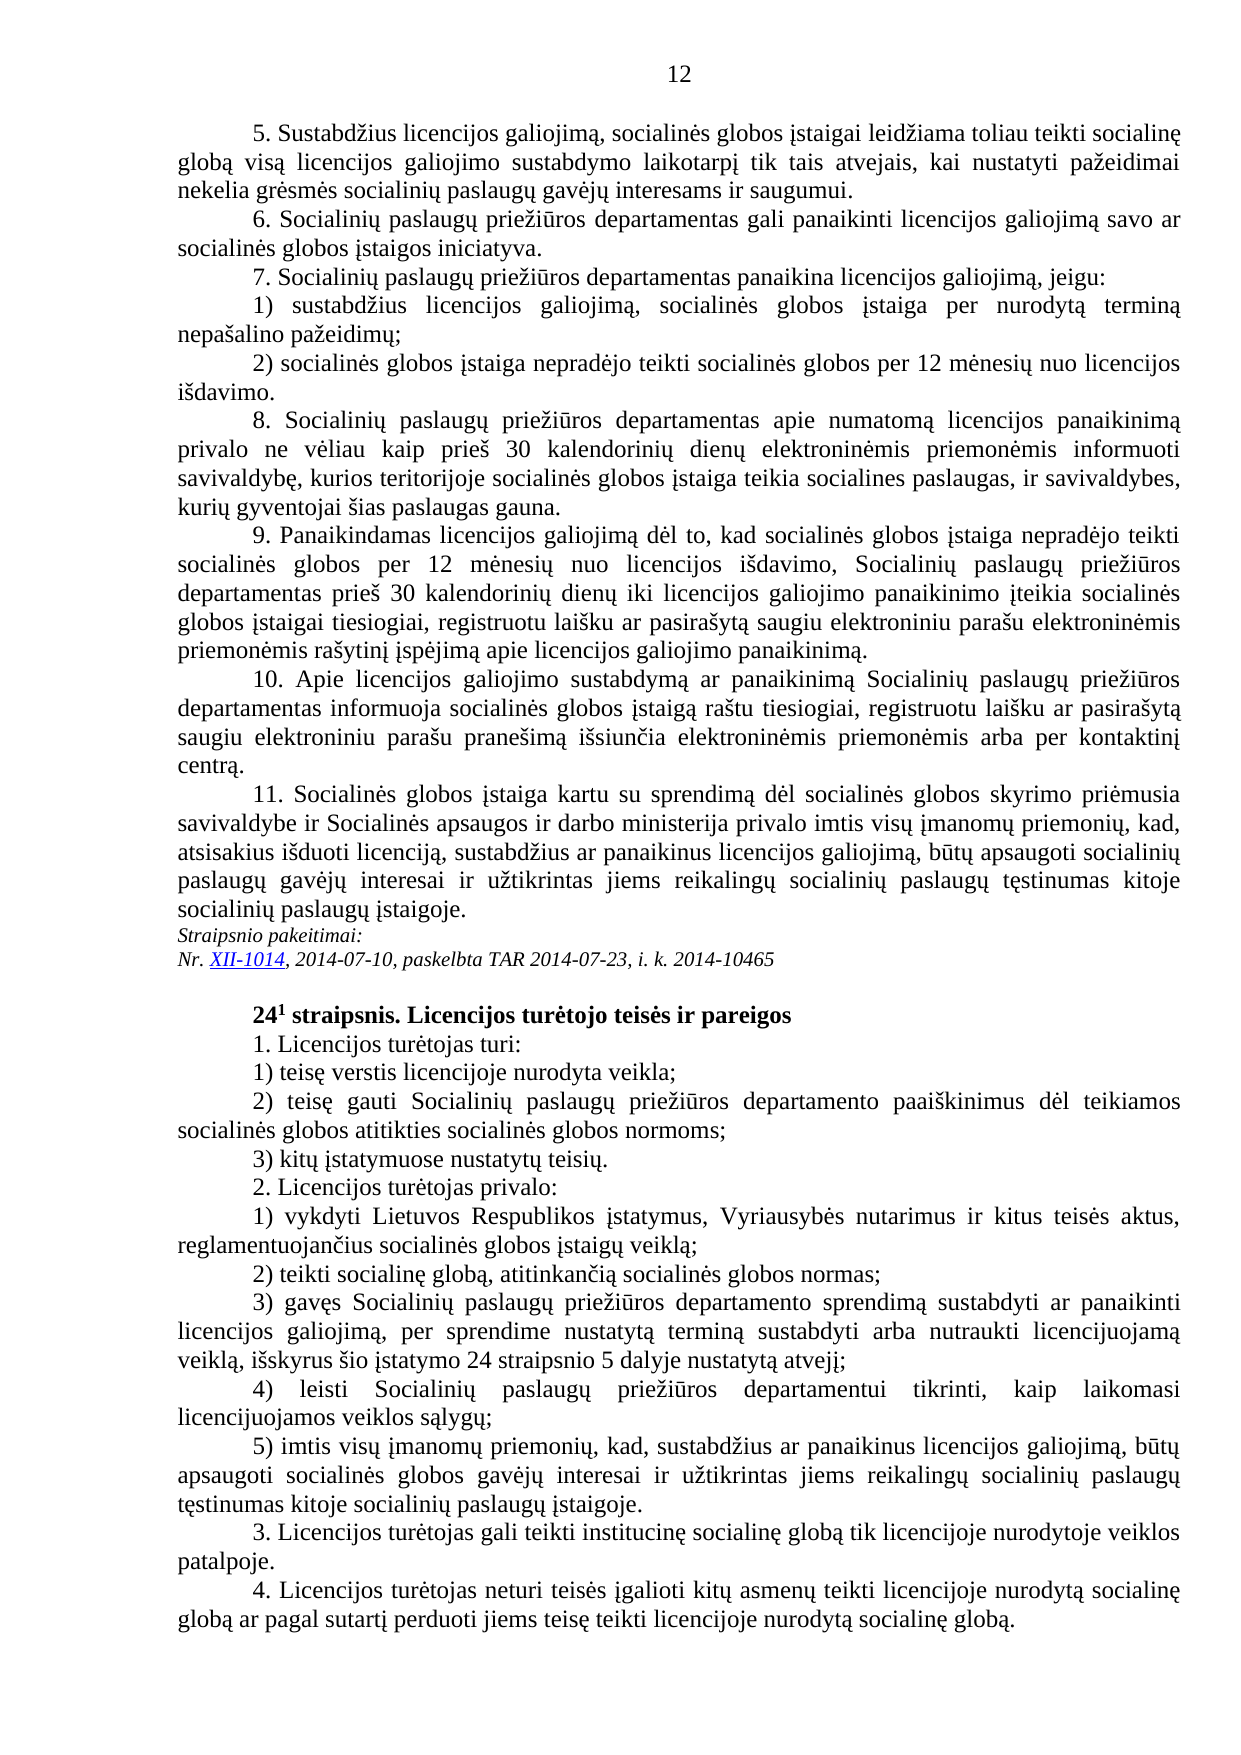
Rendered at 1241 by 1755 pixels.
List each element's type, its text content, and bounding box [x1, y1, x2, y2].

text Straipsnio pakeitimai: [177, 923, 1181, 947]
text 1) teisę verstis licencijoje nurodyta veikla; [177, 1057, 1181, 1086]
text 5) imtis visų įmanomų priemonių, kad, sustabdžius ar panaikinus licencijos galiojimą, būtų apsaugoti socialinės globos gavėjų interesai ir užtikrintas jiems reikalingų socialinių paslaugų tęstinumas kitoje socialinių paslaugų įstaigoje. [177, 1431, 1181, 1517]
text 4. Licencijos turėtojas neturi teisės įgalioti kitų asmenų teikti licencijoje nurodytą socialinę globą ar pagal sutartį perduoti jiems teisę teikti licencijoje nurodytą socialinę globą. [177, 1575, 1181, 1632]
text 2) teikti socialinę globą, atitinkančią socialinės globos normas; [177, 1259, 1181, 1287]
text 5. Sustabdžius licencijos galiojimą, socialinės globos įstaigai leidžiama toliau teikti socialinę globą visą licencijos galiojimo sustabdymo laikotarpį tik tais atvejais, kai nustatyti pažeidimai nekelia grėsmės socialinių paslaugų gavėjų interesams ir saugumui. [177, 118, 1181, 204]
text 2. Licencijos turėtojas privalo: [177, 1172, 1181, 1201]
text 3) kitų įstatymuose nustatytų teisių. [177, 1144, 1181, 1172]
text 6. Socialinių paslaugų priežiūros departamentas gali panaikinti licencijos galiojimą savo ar socialinės globos įstaigos iniciatyva. [177, 204, 1181, 262]
text 1. Licencijos turėtojas turi: [177, 1029, 1181, 1057]
text 2) socialinės globos įstaiga nepradėjo teikti socialinės globos per 12 mėnesių nuo licencijos išdavimo. [177, 348, 1181, 406]
text Nr. XII-1014, 2014-07-10, paskelbta TAR 2014-07-23, i. k. 2014-10465 [177, 947, 1181, 971]
text 1) vykdyti Lietuvos Respublikos įstatymus, Vyriausybės nutarimus ir kitus teisės aktus, reglamentuojančius socialinės globos įstaigų veiklą; [177, 1201, 1181, 1259]
text 7. Socialinių paslaugų priežiūros departamentas panaikina licencijos galiojimą, jeigu: [177, 262, 1181, 291]
text 1) sustabdžius licencijos galiojimą, socialinės globos įstaiga per nurodytą terminą nepašalino pažeidimų; [177, 291, 1181, 348]
text 10. Apie licencijos galiojimo sustabdymą ar panaikinimą Socialinių paslaugų priežiūros departamentas informuoja socialinės globos įstaigą raštu tiesiogiai, registruotu laišku ar pasirašytą saugiu elektroniniu parašu pranešimą išsiunčia elektroninėmis priemonėmis arba per kontaktinį centrą. [177, 664, 1181, 779]
text 2) teisę gauti Socialinių paslaugų priežiūros departamento paaiškinimus dėl teikiamos socialinės globos atitikties socialinės globos normoms; [177, 1086, 1181, 1144]
text 9. Panaikindamas licencijos galiojimą dėl to, kad socialinės globos įstaiga nepradėjo teikti socialinės globos per 12 mėnesių nuo licencijos išdavimo, Socialinių paslaugų priežiūros departamentas prieš 30 kalendorinių dienų iki licencijos galiojimo panaikinimo įteikia socialinės globos įstaigai tiesiogiai, registruotu laišku ar pasirašytą saugiu elektroniniu parašu elektroninėmis priemonėmis rašytinį įspėjimą apie licencijos galiojimo panaikinimą. [177, 521, 1181, 664]
text 11. Socialinės globos įstaiga kartu su sprendimą dėl socialinės globos skyrimo priėmusia savivaldybe ir Socialinės apsaugos ir darbo ministerija privalo imtis visų įmanomų priemonių, kad, atsisakius išduoti licenciją, sustabdžius ar panaikinus licencijos galiojimą, būtų apsaugoti socialinių paslaugų gavėjų interesai ir užtikrintas jiems reikalingų socialinių paslaugų tęstinumas kitoje socialinių paslaugų įstaigoje. [177, 779, 1181, 923]
text 241 straipsnis. Licencijos turėtojo teisės ir pareigos [177, 1000, 1181, 1029]
text 3. Licencijos turėtojas gali teikti institucinę socialinę globą tik licencijoje nurodytoje veiklos patalpoje. [177, 1517, 1181, 1575]
text 8. Socialinių paslaugų priežiūros departamentas apie numatomą licencijos panaikinimą privalo ne vėliau kaip prieš 30 kalendorinių dienų elektroninėmis priemonėmis informuoti savivaldybę, kurios teritorijoje socialinės globos įstaiga teikia socialines paslaugas, ir savivaldybes, kurių gyventojai šias paslaugas gauna. [177, 406, 1181, 521]
text 4) leisti Socialinių paslaugų priežiūros departamentui tikrinti, kaip laikomasi licencijuojamos veiklos sąlygų; [177, 1374, 1181, 1431]
text 3) gavęs Socialinių paslaugų priežiūros departamento sprendimą sustabdyti ar panaikinti licencijos galiojimą, per sprendime nustatytą terminą sustabdyti arba nutraukti licencijuojamą veiklą, išskyrus šio įstatymo 24 straipsnio 5 dalyje nustatytą atvejį; [177, 1287, 1181, 1374]
